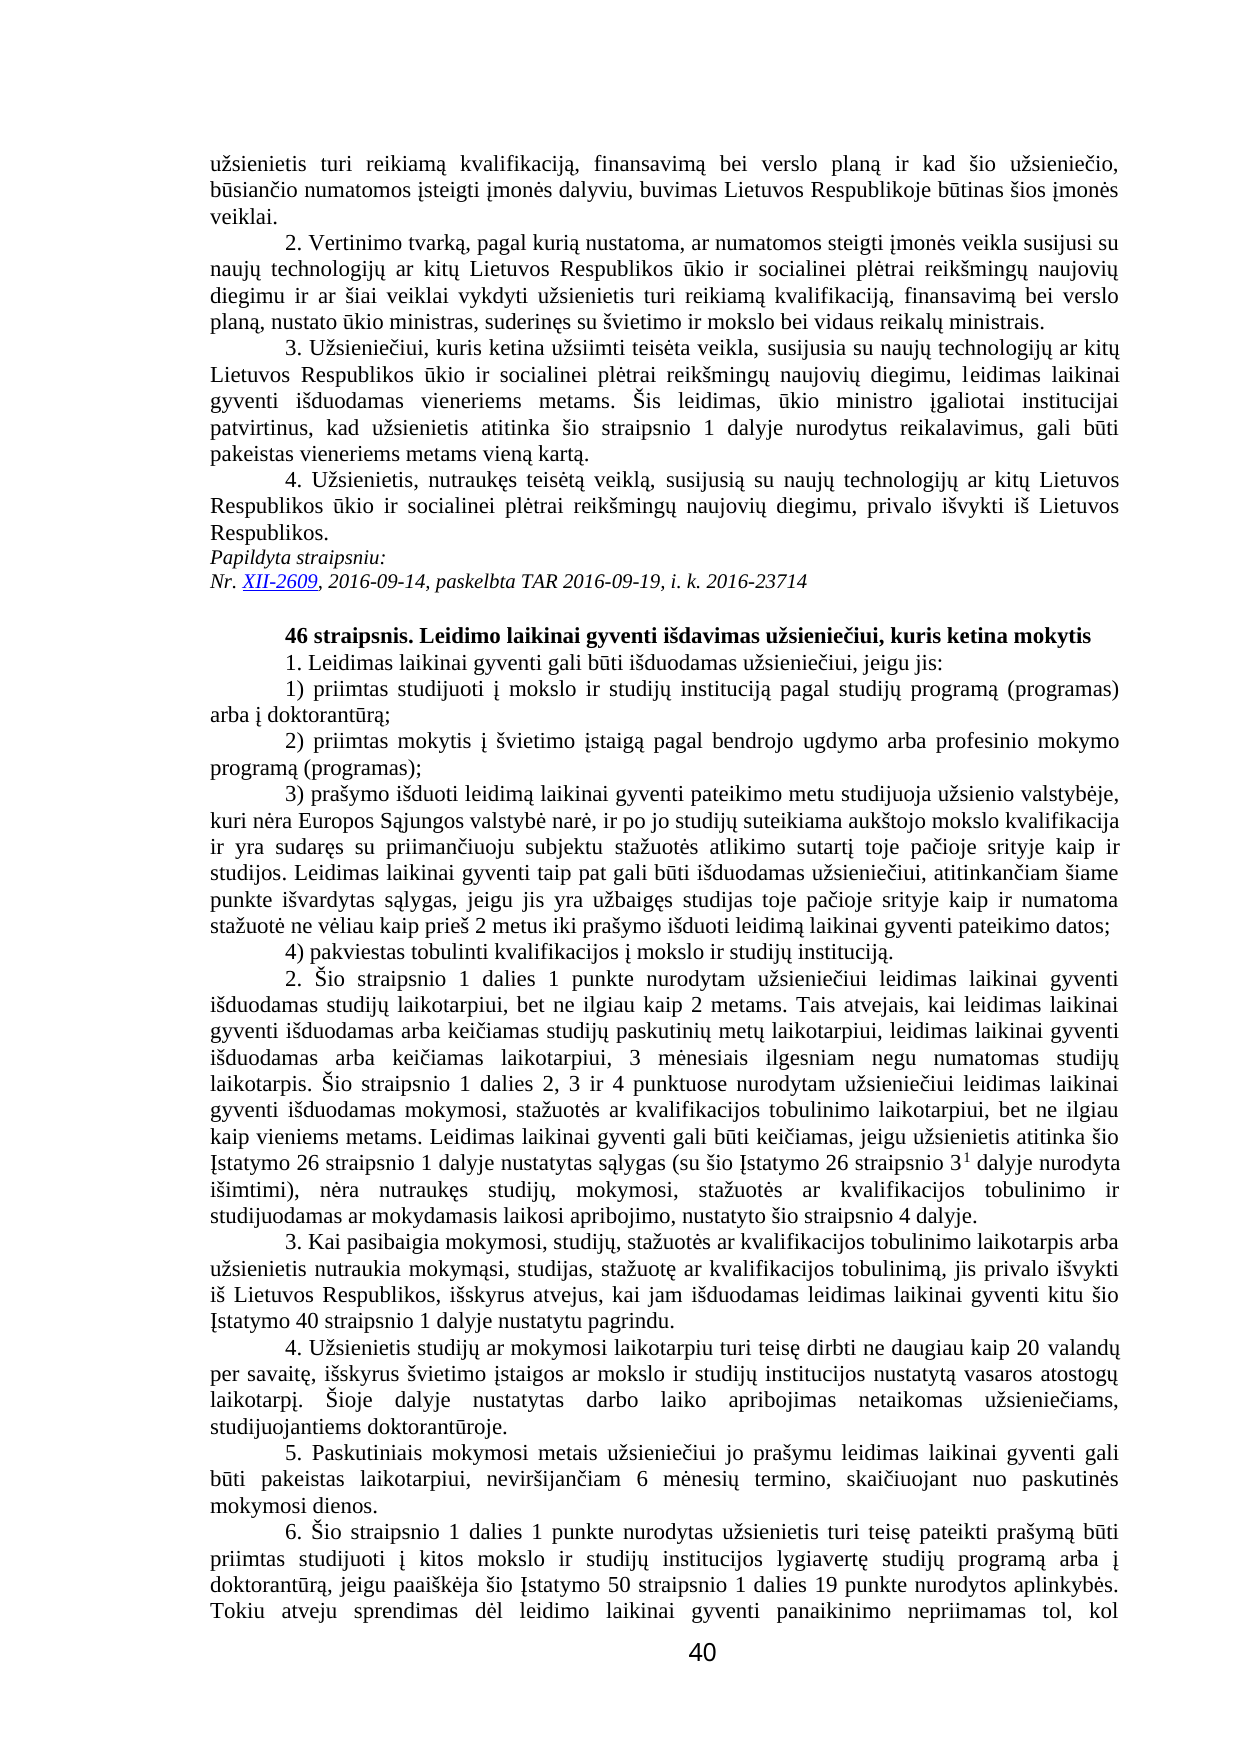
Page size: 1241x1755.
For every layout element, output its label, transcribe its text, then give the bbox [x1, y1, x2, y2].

text 4. Užsienietis studijų ar mokymosi laikotarpiu turi teisę dirbti ne daugiau kaip 20 valandų per savaitę, išskyrus švietimo įstaigos ar mokslo ir studijų institucijos nustatytą vasaros atostogų laikotarpį. Šioje dalyje nustatytas darbo laiko apribojimas netaikomas užsieniečiams, studijuojantiems doktorantūroje. [210, 1334, 1120, 1439]
text 2. Vertinimo tvarką, pagal kurią nustatoma, ar numatomos steigti įmonės veikla susijusi su naujų technologijų ar kitų Lietuvos Respublikos ūkio ir socialinei plėtrai reikšmingų naujovių diegimu ir ar šiai veiklai vykdyti užsienietis turi reikiamą kvalifikaciją, finansavimą bei verslo planą, nustato ūkio ministras, suderinęs su švietimo ir mokslo bei vidaus reikalų ministrais. [210, 229, 1120, 334]
text 1. Leidimas laikinai gyventi gali būti išduodamas užsieniečiui, jeigu jis: [210, 648, 1120, 675]
text 2) priimtas mokytis į švietimo įstaigą pagal bendrojo ugdymo arba profesinio mokymo programą (programas); [210, 728, 1120, 780]
text 6. Šio straipsnio 1 dalies 1 punkte nurodytas užsienietis turi teisę pateikti prašymą būti priimtas studijuoti į kitos mokslo ir studijų institucijos lygiavertę studijų programą arba į doktorantūrą, jeigu paaiškėja šio Įstatymo 50 straipsnio 1 dalies 19 punkte nurodytos aplinkybės. Tokiu atveju sprendimas dėl leidimo laikinai gyventi panaikinimo nepriimamas tol, kol [210, 1518, 1120, 1624]
text 5. Paskutiniais mokymosi metais užsieniečiui jo prašymu leidimas laikinai gyventi gali būti pakeistas laikotarpiui, neviršijančiam 6 mėnesių termino, skaičiuojant nuo paskutinės mokymosi dienos. [210, 1439, 1120, 1518]
text 4. Užsienietis, nutraukęs teisėtą veiklą, susijusią su naujų technologijų ar kitų Lietuvos Respublikos ūkio ir socialinei plėtrai reikšmingų naujovių diegimu, privalo išvykti iš Lietuvos Respublikos. [210, 466, 1120, 545]
text 3. Užsieniečiui, kuris ketina užsiimti teisėta veikla, susijusia su naujų technologijų ar kitų Lietuvos Respublikos ūkio ir socialinei plėtrai reikšmingų naujovių diegimu, leidimas laikinai gyventi išduodamas vieneriems metams. Šis leidimas, ūkio ministro įgaliotai institucijai patvirtinus, kad užsienietis atitinka šio straipsnio 1 dalyje nurodytus reikalavimus, gali būti pakeistas vieneriems metams vieną kartą. [210, 334, 1120, 466]
text 4) pakviestas tobulinti kvalifikacijos į mokslo ir studijų instituciją. [210, 938, 1120, 965]
text 1) priimtas studijuoti į mokslo ir studijų instituciją pagal studijų programą (programas) arba į doktorantūrą; [210, 675, 1120, 728]
text 3) prašymo išduoti leidimą laikinai gyventi pateikimo metu studijuoja užsienio valstybėje, kuri nėra Europos Sąjungos valstybė narė, ir po jo studijų suteikiama aukštojo mokslo kvalifikacija ir yra sudaręs su priimančiuoju subjektu stažuotės atlikimo sutartį toje pačioje srityje kaip ir studijos. Leidimas laikinai gyventi taip pat gali būti išduodamas užsieniečiui, atitinkančiam šiame punkte išvardytas sąlygas, jeigu jis yra užbaigęs studijas toje pačioje srityje kaip ir numatoma stažuotė ne vėliau kaip prieš 2 metus iki prašymo išduoti leidimą laikinai gyventi pateikimo datos; [210, 780, 1120, 938]
text 2. Šio straipsnio 1 dalies 1 punkte nurodytam užsieniečiui leidimas laikinai gyventi išduodamas studijų laikotarpiui, bet ne ilgiau kaip 2 metams. Tais atvejais, kai leidimas laikinai gyventi išduodamas arba keičiamas studijų paskutinių metų laikotarpiui, leidimas laikinai gyventi išduodamas arba keičiamas laikotarpiui, 3 mėnesiais ilgesniam negu numatomas studijų laikotarpis. Šio straipsnio 1 dalies 2, 3 ir 4 punktuose nurodytam užsieniečiui leidimas laikinai gyventi išduodamas mokymosi, stažuotės ar kvalifikacijos tobulinimo laikotarpiui, bet ne ilgiau kaip vieniems metams. Leidimas laikinai gyventi gali būti keičiamas, jeigu užsienietis atitinka šio Įstatymo 26 straipsnio 1 dalyje nustatytas sąlygas (su šio Įstatymo 26 straipsnio 31 dalyje nurodyta išimtimi), nėra nutraukęs studijų, mokymosi, stažuotės ar kvalifikacijos tobulinimo ir studijuodamas ar mokydamasis laikosi apribojimo, nustatyto šio straipsnio 4 dalyje. [210, 965, 1120, 1228]
text Papildyta straipsniu: [210, 545, 1120, 569]
text užsienietis turi reikiamą kvalifikaciją, finansavimą bei verslo planą ir kad šio užsieniečio, būsiančio numatomos įsteigti įmonės dalyviu, buvimas Lietuvos Respublikoje būtinas šios įmonės veiklai. [210, 150, 1120, 229]
text 46 straipsnis. Leidimo laikinai gyventi išdavimas užsieniečiui, kuris ketina mokytis [210, 622, 1120, 648]
text 3. Kai pasibaigia mokymosi, studijų, stažuotės ar kvalifikacijos tobulinimo laikotarpis arba užsienietis nutraukia mokymąsi, studijas, stažuotę ar kvalifikacijos tobulinimą, jis privalo išvykti iš Lietuvos Respublikos, išskyrus atvejus, kai jam išduodamas leidimas laikinai gyventi kitu šio Įstatymo 40 straipsnio 1 dalyje nustatytu pagrindu. [210, 1228, 1120, 1334]
text Nr. XII-2609, 2016-09-14, paskelbta TAR 2016-09-19, i. k. 2016-23714 [210, 569, 1120, 593]
